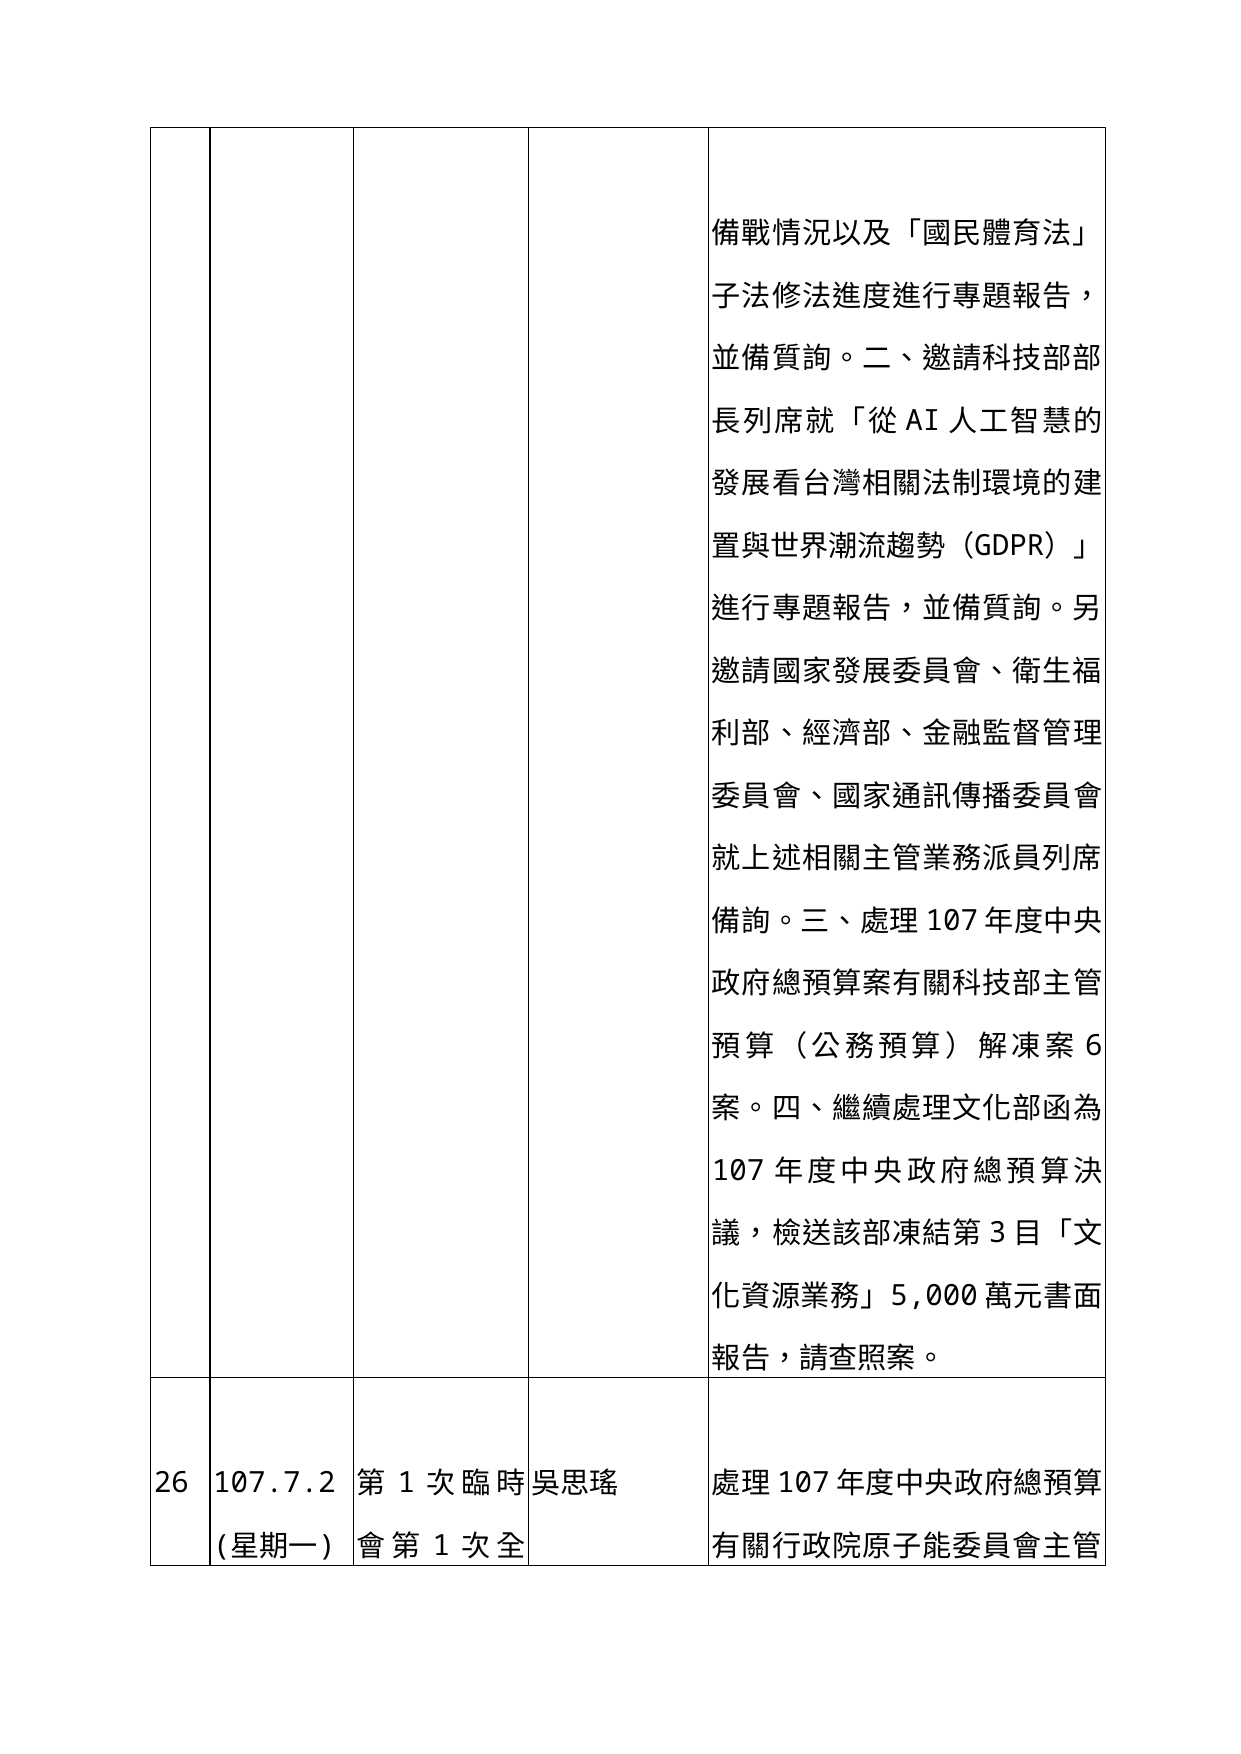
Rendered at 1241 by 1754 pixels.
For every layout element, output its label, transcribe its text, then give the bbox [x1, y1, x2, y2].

table_cell [151, 128, 209, 1377]
table_cell [529, 128, 708, 1377]
table_cell 107.7.2 (星期一) [211, 1378, 353, 1564]
table_cell 備戰情況以及「國民體育法」子法修法進度進行專題報告，並備質詢。二、邀請科技部部長列席就「從AI人工智慧的發展看台灣相關法制環境的建置與世界潮流趨勢（GDPR）」進行專題報告，並備質詢。另邀請國家發展委員會、衛生福利部、經濟部、金融監督管理委員會、國家通訊傳播委員會就上述相關主管業務派員列席備詢。三、處理107年度中央政府總預算案有關科技部主管預算（公務預算）解凍案6案。四、繼續處理文化部函為107年度中央政府總預算決議，檢送該部凍結第3目「文化資源業務」5,000萬元書面報告，請查照案。 [709, 128, 1105, 1377]
table_cell 處理107年度中央政府總預算有關行政院原子能委員會主管 [709, 1378, 1105, 1564]
table_cell 26 [151, 1378, 209, 1564]
table_cell 第1次臨時會第1次全 [354, 1378, 528, 1564]
table_cell 吳思瑤 [529, 1378, 708, 1564]
table_cell [354, 128, 528, 1377]
table_cell [211, 128, 353, 1377]
